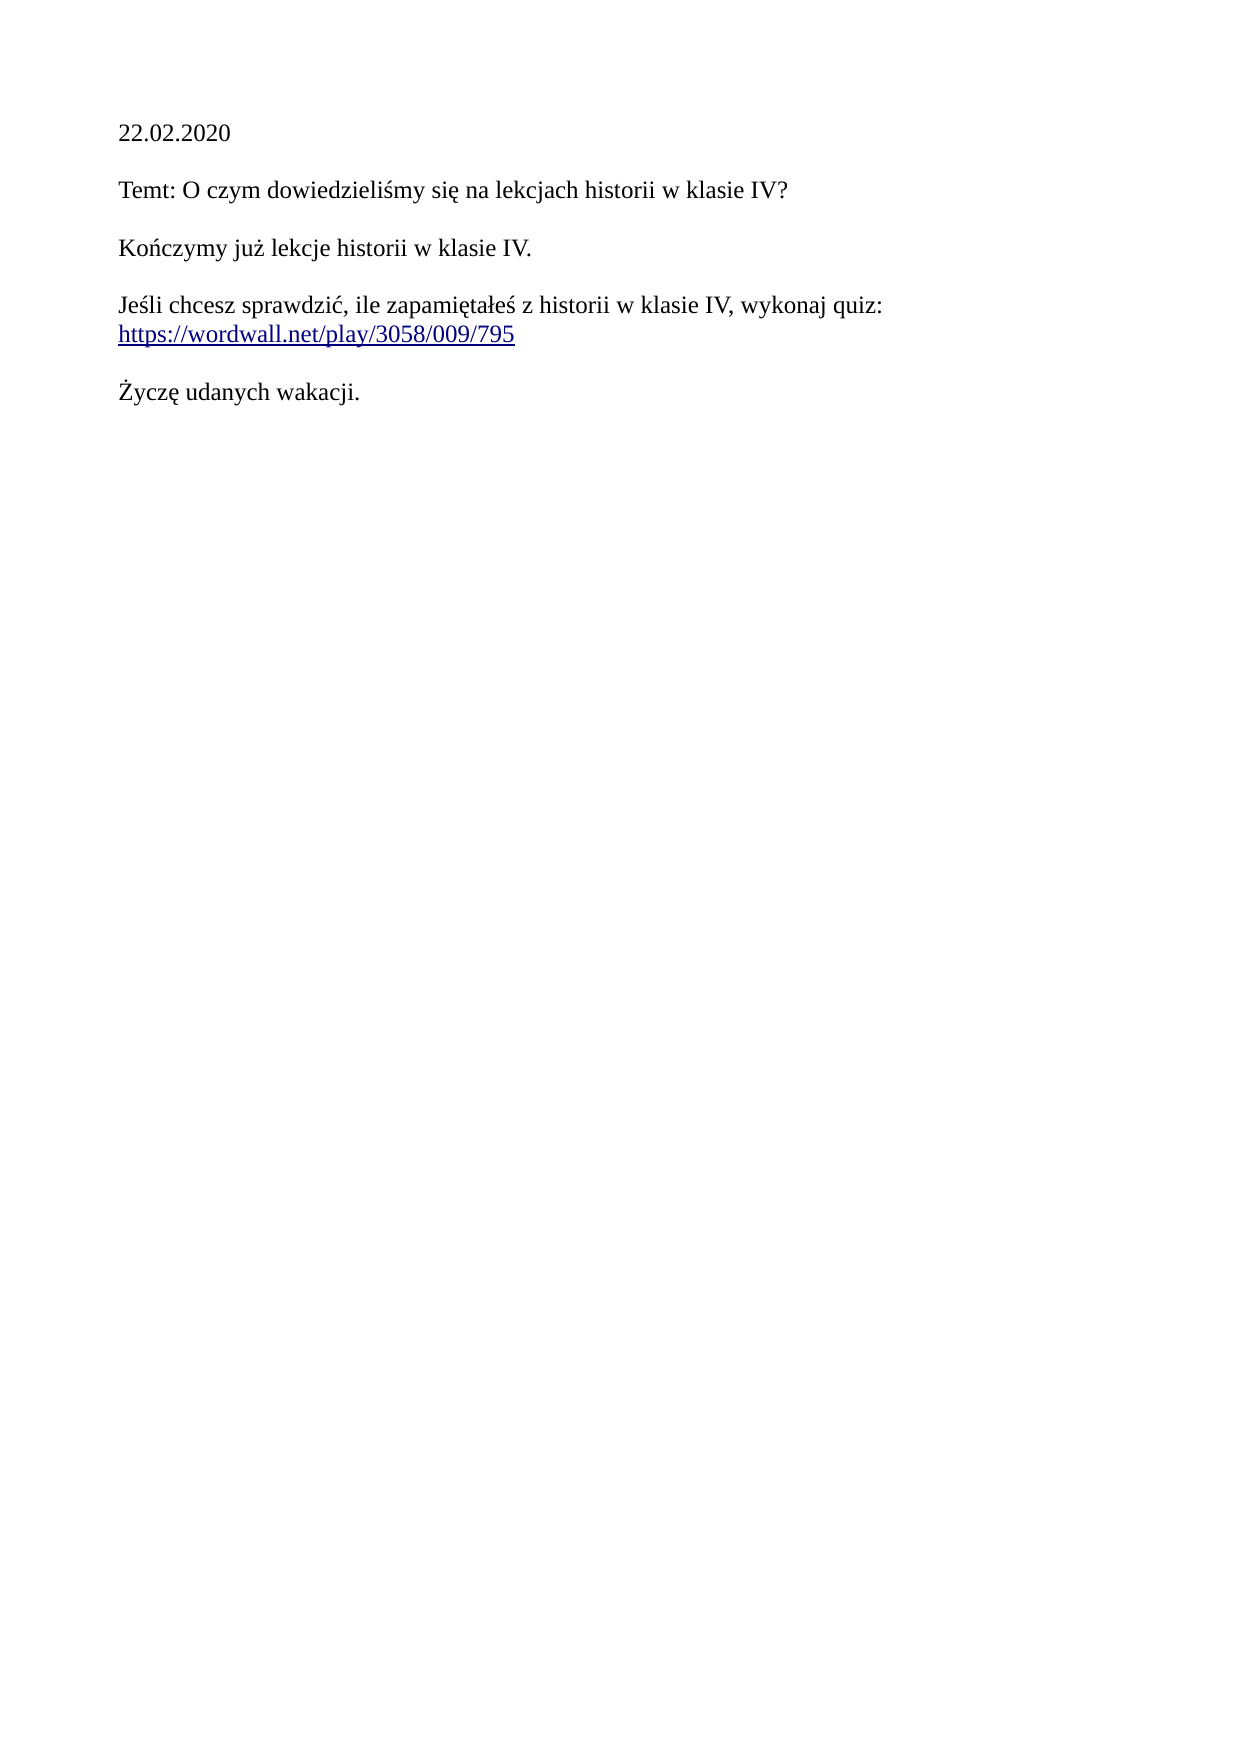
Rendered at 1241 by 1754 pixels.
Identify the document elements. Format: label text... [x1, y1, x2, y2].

text Życzę udanych wakacji. [118, 377, 1122, 406]
text Jeśli chcesz sprawdzić, ile zapamiętałeś z historii w klasie IV, wykonaj quiz: https://wordwall.net/play/3058/009/795 [118, 291, 1122, 348]
text Kończymy już lekcje historii w klasie IV. [118, 233, 1122, 262]
text 22.02.2020 [118, 118, 1122, 147]
text Temt: O czym dowiedzieliśmy się na lekcjach historii w klasie IV? [118, 176, 1122, 204]
